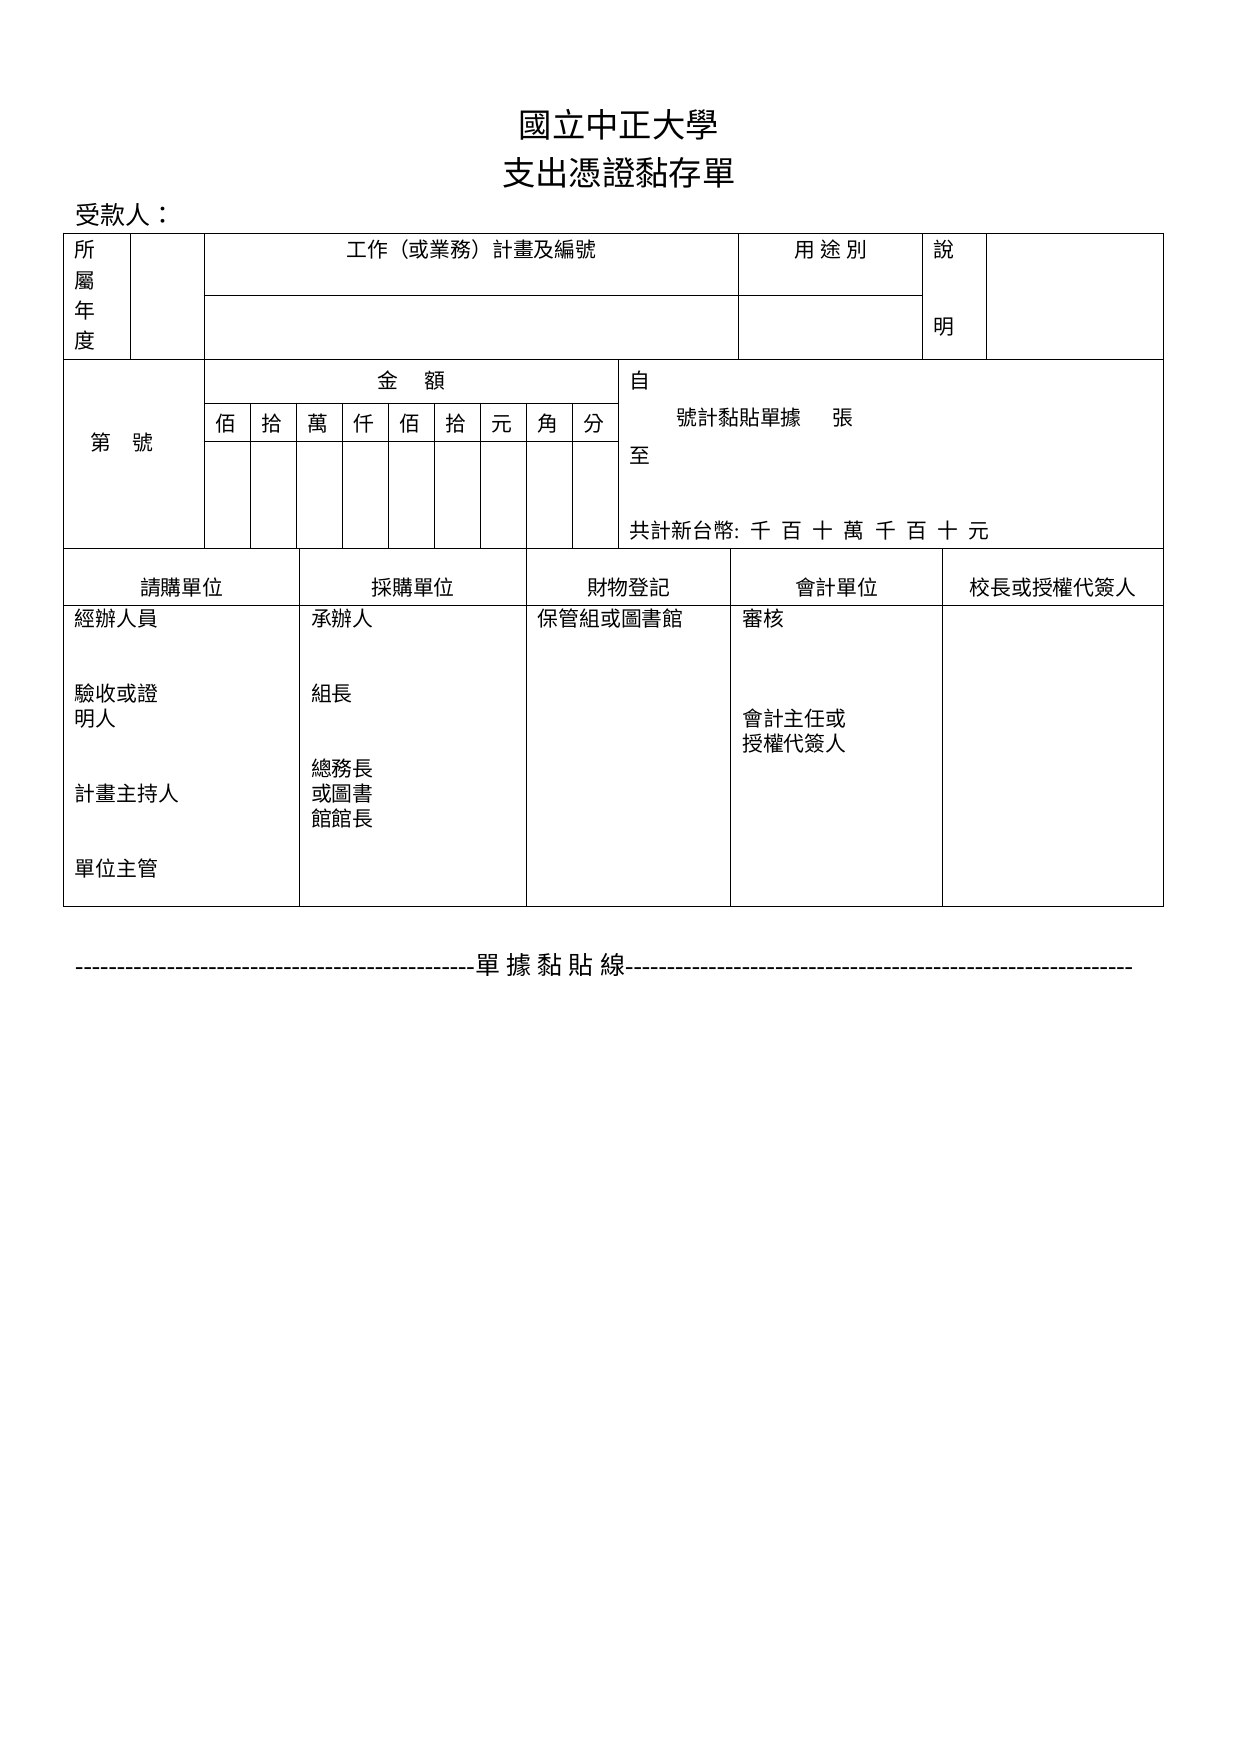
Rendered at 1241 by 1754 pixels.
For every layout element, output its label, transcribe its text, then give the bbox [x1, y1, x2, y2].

table_cell [435, 442, 480, 548]
table_cell 保管組或圖書館 [527, 606, 730, 906]
table_header 說 明 [923, 234, 986, 359]
table_cell [205, 442, 250, 548]
table_cell [943, 606, 1163, 906]
table_cell 校長或授權代簽人 [943, 549, 1163, 605]
text 支出憑證黏存單 [75, 147, 1162, 195]
text ------------------------------------------------單 據 黏 貼 線------------------------------------------------------------- [75, 945, 1162, 982]
table_cell [739, 296, 922, 359]
text 國立中正大學 [75, 99, 1162, 147]
table_cell [527, 442, 572, 548]
table_cell 金 額 [205, 360, 618, 403]
table_header 用 途 別 [739, 234, 922, 294]
table_cell 萬 [297, 404, 342, 441]
table_cell 承辦人 組長 總務長 或圖書 館館長 [300, 606, 526, 906]
table_cell 拾 [251, 404, 296, 441]
table_cell 第 號 [64, 360, 204, 548]
table_cell 佰 [389, 404, 434, 441]
table_header [131, 234, 204, 359]
table_cell 請購單位 [64, 549, 299, 605]
table_cell 經辦人員 驗收或證 明人 計畫主持人 單位主管 [64, 606, 299, 906]
table_cell [343, 442, 388, 548]
table_cell [251, 442, 296, 548]
table_cell 審核 會計主任或 授權代簽人 [731, 606, 942, 906]
table_cell [573, 442, 618, 548]
table_cell 拾 [435, 404, 480, 441]
table_header [987, 234, 1163, 359]
table_cell 會計單位 [731, 549, 942, 605]
table_cell 元 [481, 404, 526, 441]
table_cell 佰 [205, 404, 250, 441]
table_cell 採購單位 [300, 549, 526, 605]
table_header 工作（或業務）計畫及編號 [205, 234, 738, 294]
table_cell 分 [573, 404, 618, 441]
table_cell 財物登記 [527, 549, 730, 605]
table_cell 仟 [343, 404, 388, 441]
table_cell [205, 296, 738, 359]
text 受款人： [75, 195, 1162, 233]
table_cell [481, 442, 526, 548]
table_cell 自 號計黏貼單據 張 至 共計新台幣: 千 百 十 萬 千 百 十 元 [619, 360, 1163, 548]
table_cell 角 [527, 404, 572, 441]
table_header 所 屬 年 度 [64, 234, 130, 359]
table_cell [297, 442, 342, 548]
table_cell [389, 442, 434, 548]
